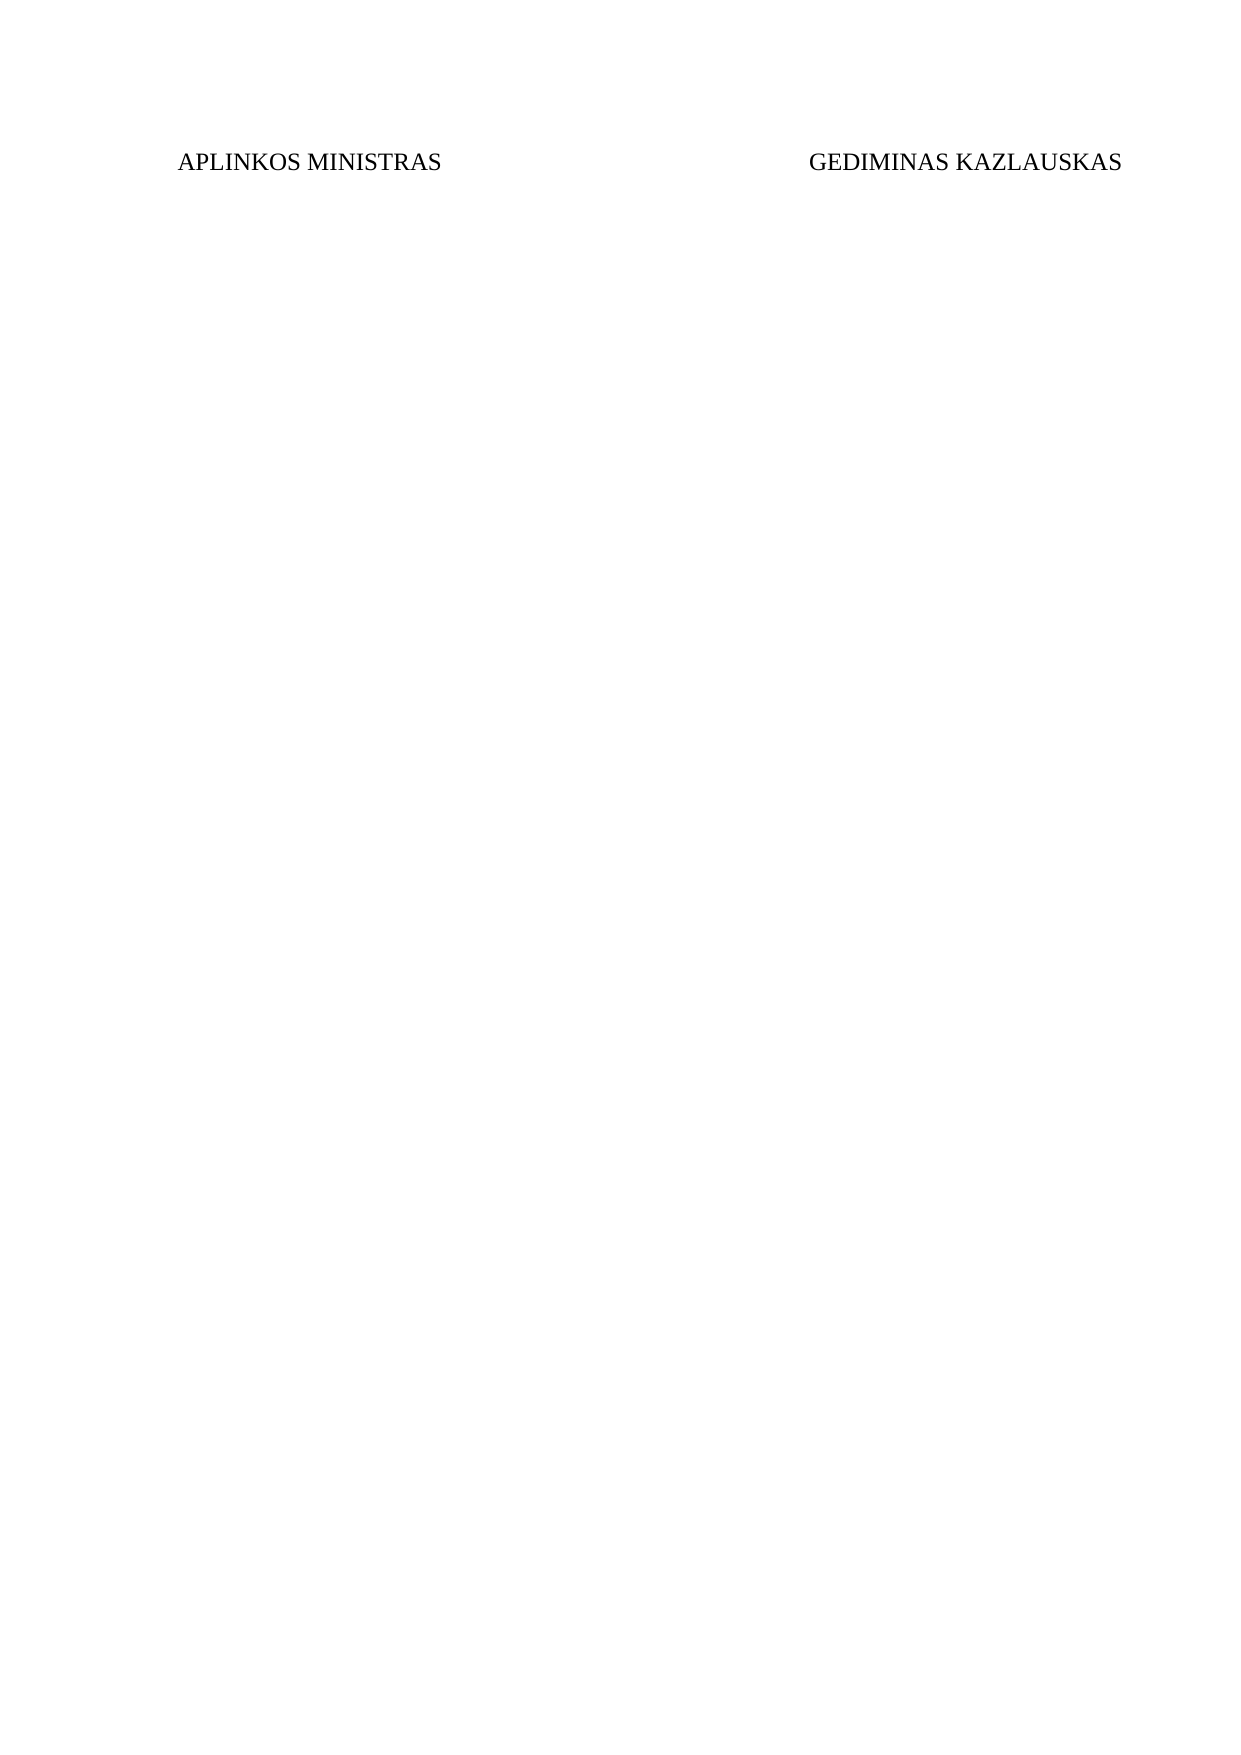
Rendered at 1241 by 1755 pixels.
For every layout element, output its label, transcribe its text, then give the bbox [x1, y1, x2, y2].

text Aplinkos ministras Gediminas Kazlauskas [177, 147, 1122, 176]
